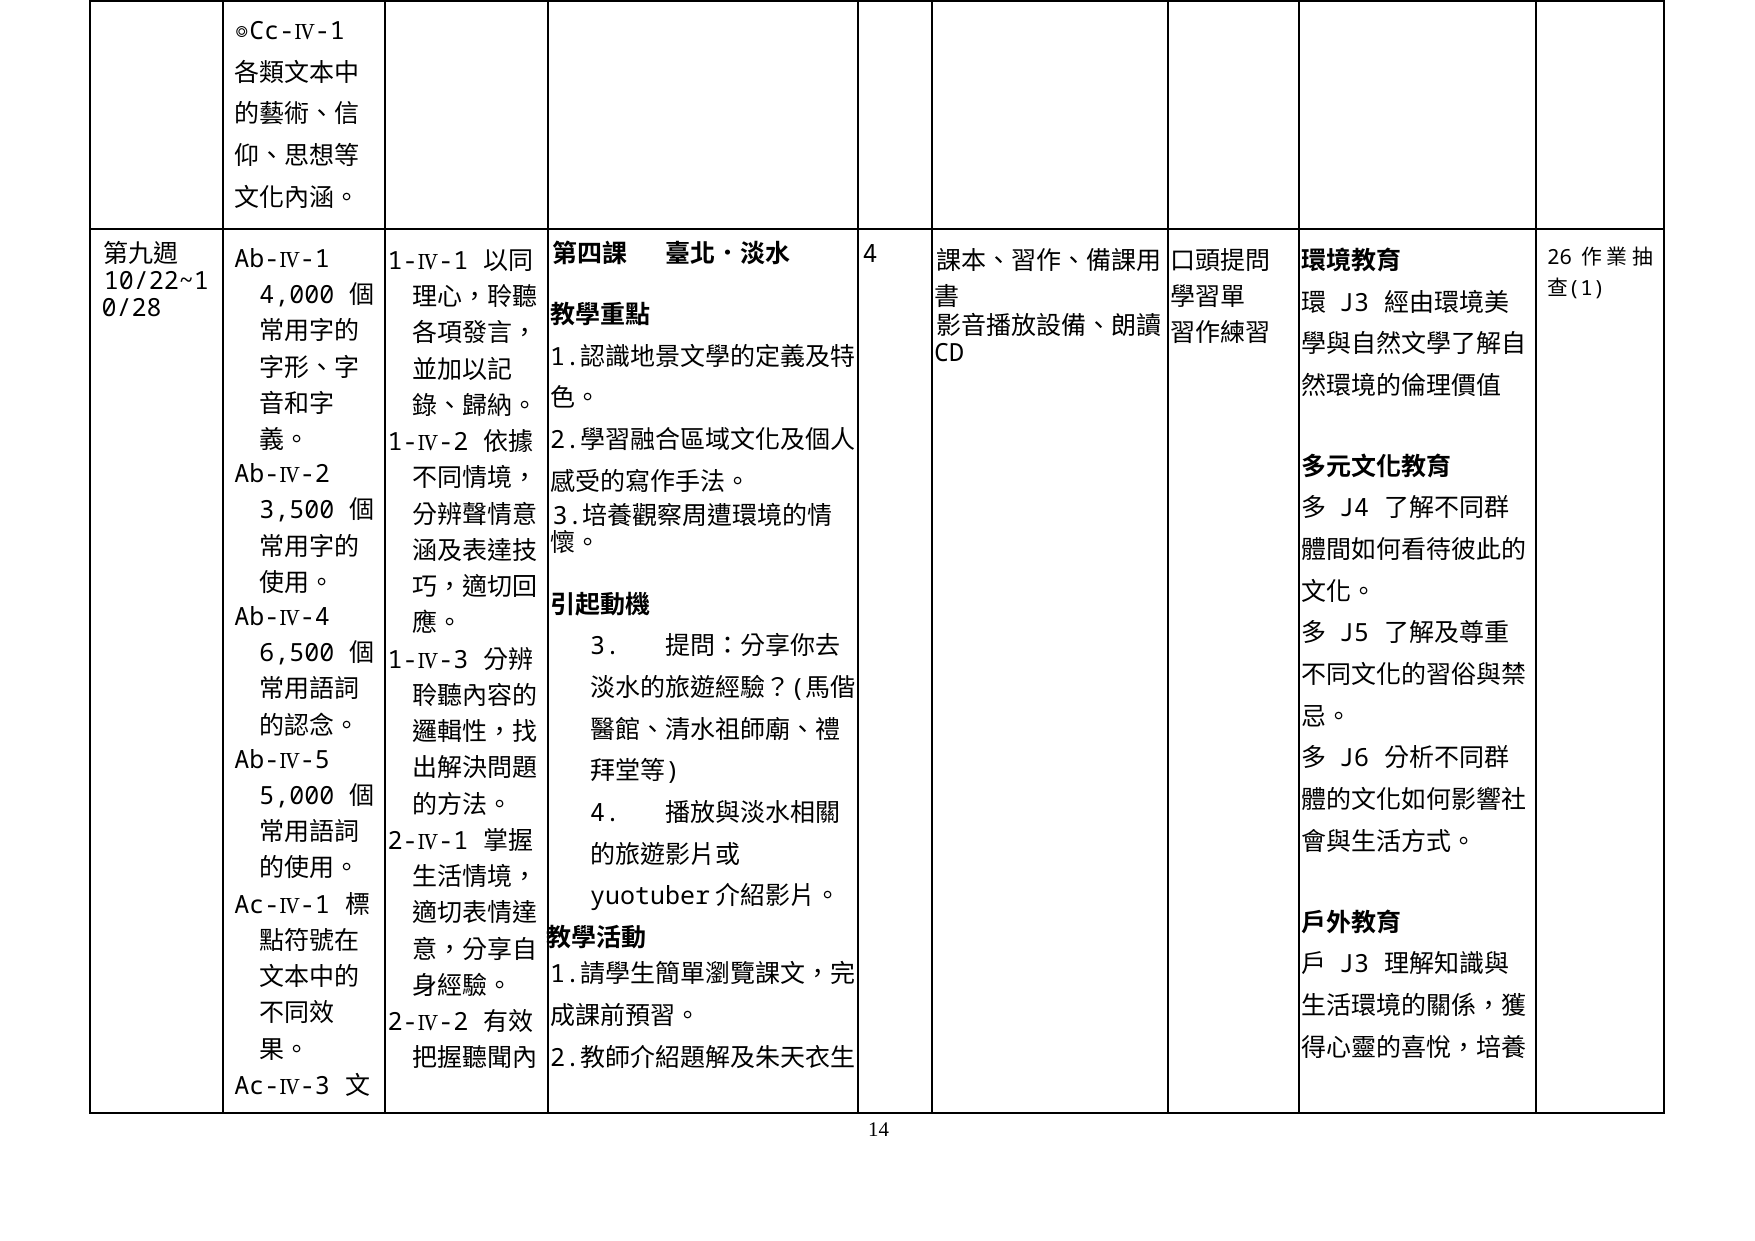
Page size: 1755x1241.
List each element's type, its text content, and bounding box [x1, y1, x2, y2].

table_cell Ab-Ⅳ-1 4,000 個常用字的字形、字音和字義。 Ab-Ⅳ-2 3,500 個常用字的使用。 Ab-Ⅳ-4 6,500 個常用語詞的認念。 Ab-Ⅳ-5 5,000 個常用語詞的使用。 Ac-Ⅳ-1 標點符號在文本中的不同效果。 Ac-Ⅳ-3 文 [224, 230, 384, 1112]
table_cell [386, 2, 547, 228]
table_cell [933, 2, 1167, 228]
table_cell 4 [859, 230, 931, 1112]
table_cell [1537, 2, 1663, 228]
table_cell 26作業抽查(1) [1537, 230, 1663, 1112]
table_cell 課本、習作、備課用書 影音播放設備、朗讀CD [933, 230, 1167, 1112]
table_cell 口頭提問 學習單 習作練習 [1169, 230, 1298, 1112]
table_cell [91, 2, 222, 228]
table_cell [1169, 2, 1298, 228]
table_cell 第四課 臺北．淡水 教學重點 1.認識地景文學的定義及特色。 2.學習融合區域文化及個人感受的寫作手法。 3.培養觀察周遭環境的情懷。 引起動機 提問：分享你去淡水的旅遊經驗？(馬偕醫館、清水祖師廟、禮拜堂等) 播放與淡水相關的旅遊影片或yuotuber介紹影片。 教學活動 1.請學生簡單瀏覽課文，完成課前預習。 2.教師介紹題解及朱天衣生 [549, 230, 857, 1112]
table_cell [1300, 2, 1535, 228]
table_cell ◎Cc-Ⅳ-1 各類文本中的藝術、信仰、思想等文化內涵。 [224, 2, 384, 228]
table_cell [859, 2, 931, 228]
table_cell 1-Ⅳ-1 以同理心，聆聽各項發言，並加以記錄、歸納。 1-Ⅳ-2 依據不同情境，分辨聲情意涵及表達技巧，適切回應。 1-Ⅳ-3 分辨聆聽內容的邏輯性，找出解決問題的方法。 2-Ⅳ-1 掌握生活情境，適切表情達意，分享自身經驗。 2-Ⅳ-2 有效把握聽聞內 [386, 230, 547, 1112]
table_cell [549, 2, 857, 228]
table_cell 第九週 10/22~10/28 [91, 230, 222, 1112]
table_cell 環境教育 環 J3 經由環境美學與自然文學了解自然環境的倫理價值 多元文化教育 多 J4 了解不同群體間如何看待彼此的文化。 多 J5 了解及尊重不同文化的習俗與禁忌。 多 J6 分析不同群體的文化如何影響社會與生活方式。 戶外教育 戶 J3 理解知識與生活環境的關係，獲得心靈的喜悅，培養 [1300, 230, 1535, 1112]
